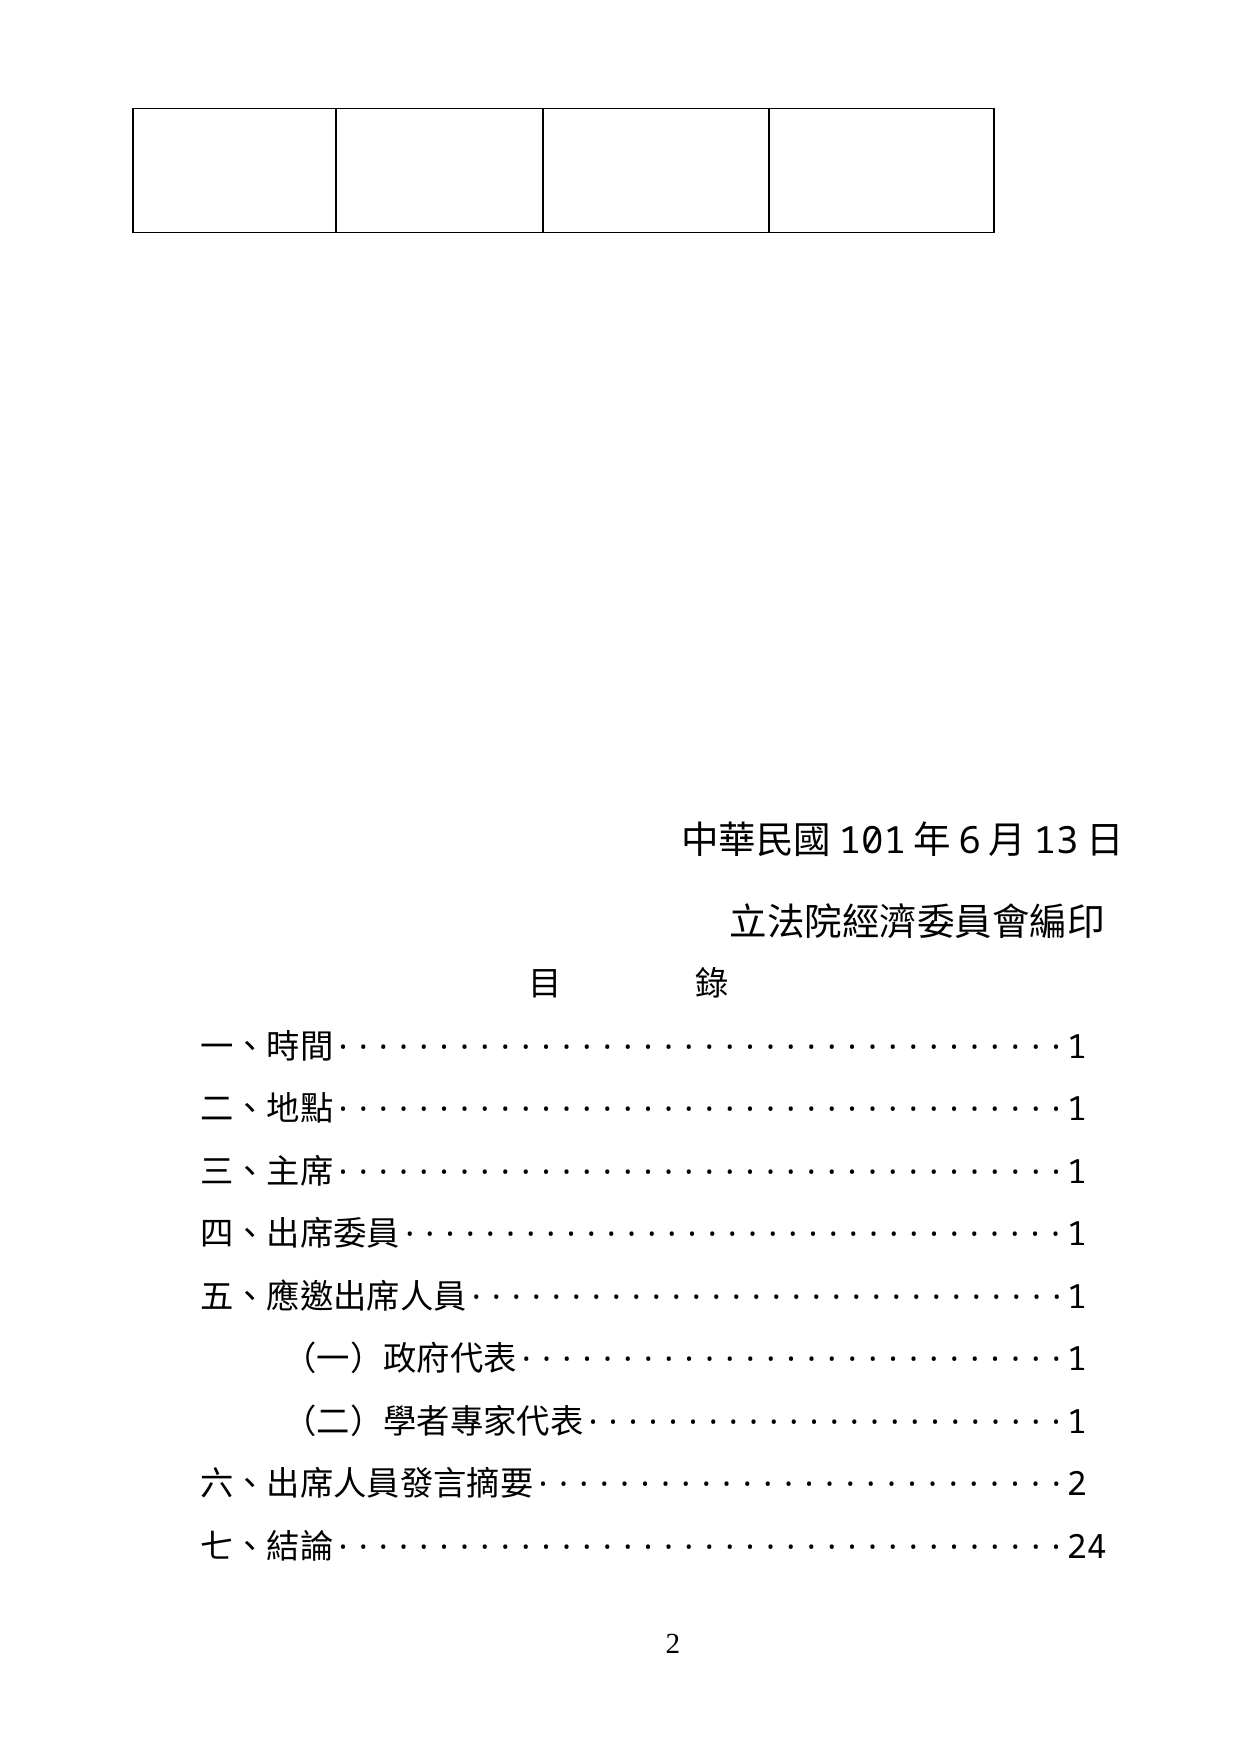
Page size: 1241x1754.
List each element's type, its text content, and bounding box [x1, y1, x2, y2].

text 五、應邀出席人員 1 [200, 1252, 1123, 1314]
table_cell [770, 109, 993, 232]
table_cell [134, 109, 335, 232]
text 一、時間 1 [200, 1002, 1123, 1064]
text 目 錄 [133, 939, 1123, 1002]
text 六、出席人員發言摘要 2 [200, 1439, 1123, 1502]
text 中華民國101年6月13日 [133, 796, 1123, 858]
text 七、結論 24 [200, 1502, 1123, 1564]
text （一）政府代表 1 [200, 1314, 1123, 1377]
text 三、主席 1 [200, 1127, 1123, 1189]
table_cell [337, 109, 542, 232]
text 立法院經濟委員會編印 [200, 877, 1123, 939]
table_cell [544, 109, 768, 232]
text 二、地點 1 [200, 1064, 1123, 1127]
text （二）學者專家代表 1 [200, 1377, 1123, 1439]
text 四、出席委員 1 [200, 1189, 1123, 1252]
